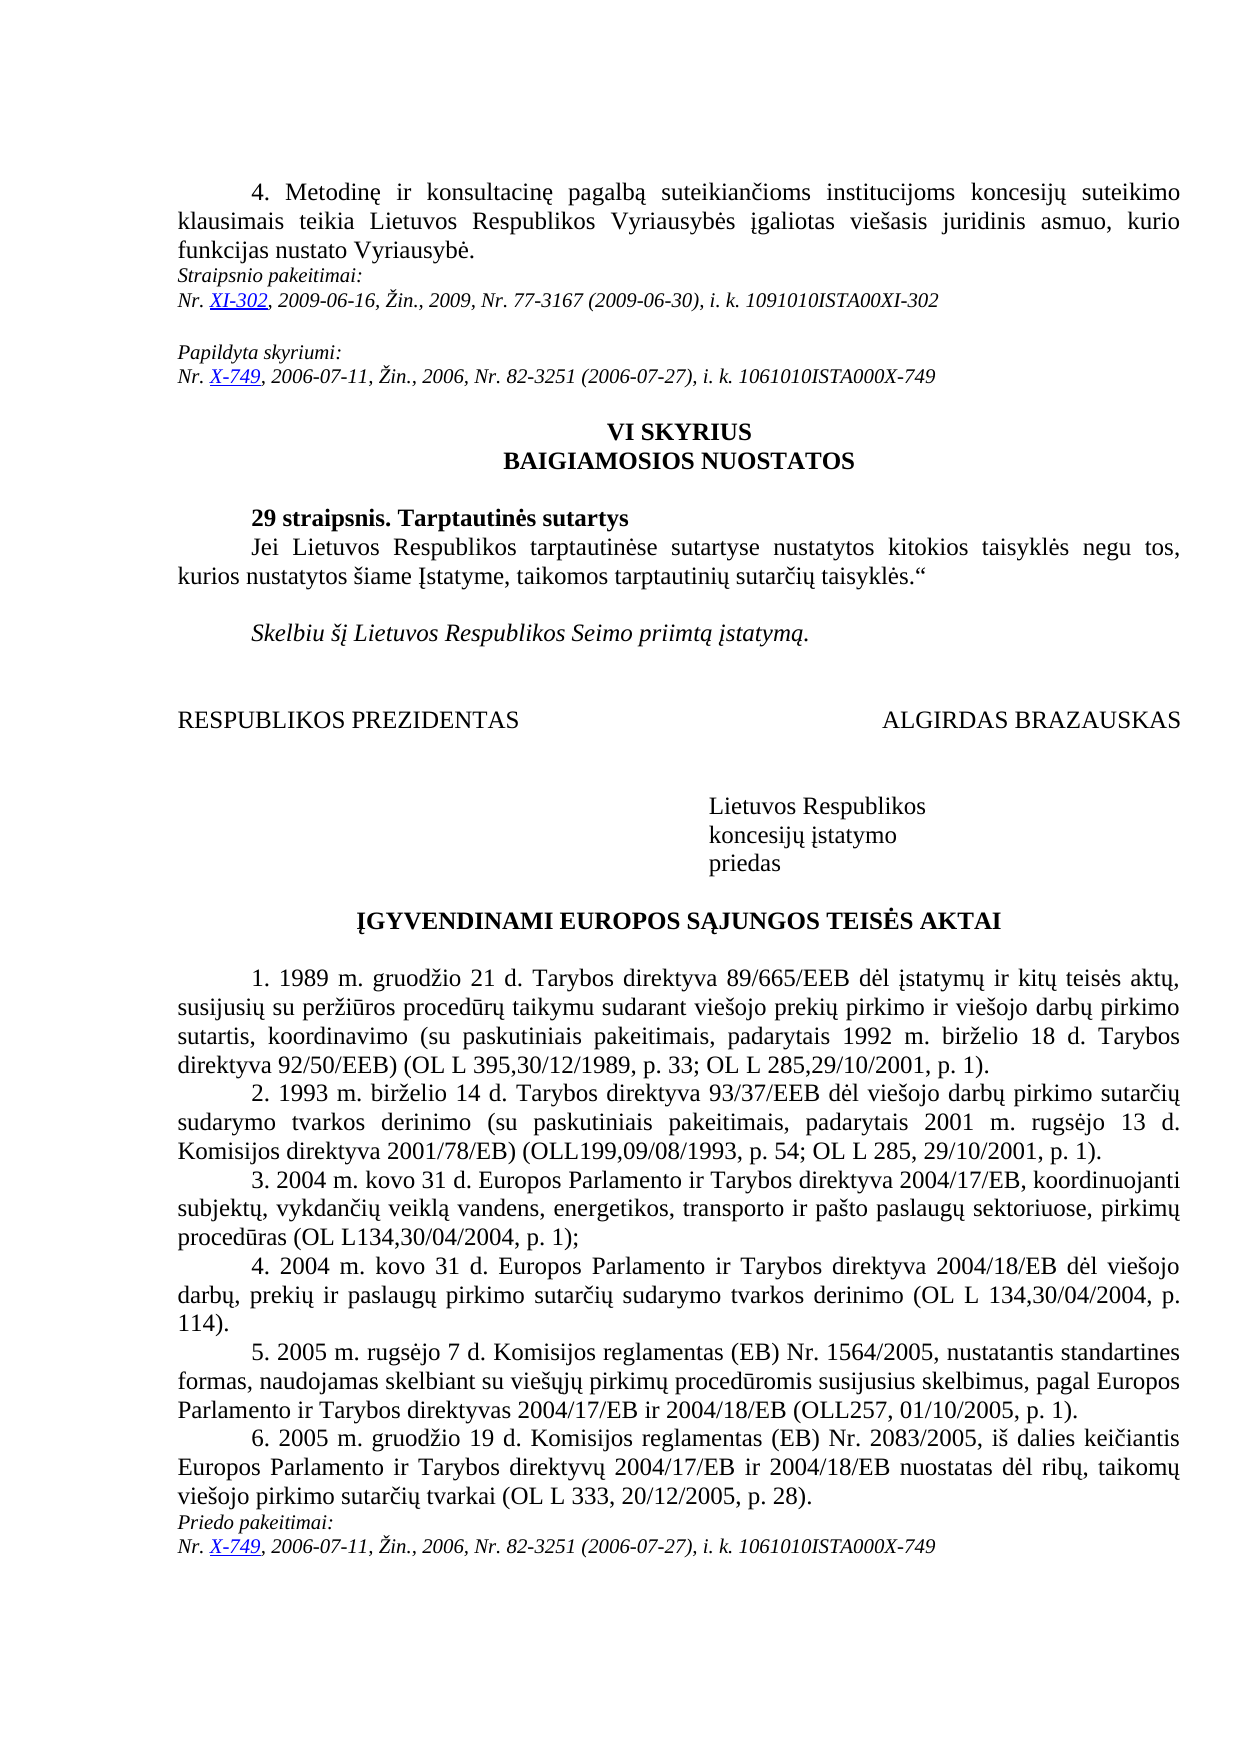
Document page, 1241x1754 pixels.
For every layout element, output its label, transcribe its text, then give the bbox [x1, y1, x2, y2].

text Nr. XI-302, 2009-06-16, Žin., 2009, Nr. 77-3167 (2009-06-30), i. k. 1091010ISTA00XI-302 [177, 287, 1181, 312]
text 1. 1989 m. gruodžio 21 d. Tarybos direktyva 89/665/EEB dėl įstatymų ir kitų teisės aktų, susijusių su peržiūros procedūrų taikymu sudarant viešojo prekių pirkimo ir viešojo darbų pirkimo sutartis, koordinavimo (su paskutiniais pakeitimais, padarytais 1992 m. birželio 18 d. Tarybos direktyva 92/50/EEB) (OL L 395,30/12/1989, p. 33; OL L 285,29/10/2001, p. 1). [177, 963, 1181, 1078]
text Straipsnio pakeitimai: [177, 263, 1181, 287]
text 3. 2004 m. kovo 31 d. Europos Parlamento ir Tarybos direktyva 2004/17/EB, koordinuojanti subjektų, vykdančių veiklą vandens, energetikos, transporto ir pašto paslaugų sektoriuose, pirkimų procedūras (OL L134,30/04/2004, p. 1); [177, 1165, 1181, 1251]
text 4. 2004 m. kovo 31 d. Europos Parlamento ir Tarybos direktyva 2004/18/EB dėl viešojo darbų, prekių ir paslaugų pirkimo sutarčių sudarymo tvarkos derinimo (OL L 134,30/04/2004, p. 114). [177, 1251, 1181, 1337]
text Priedo pakeitimai: [177, 1510, 1181, 1534]
text 2. 1993 m. birželio 14 d. Tarybos direktyva 93/37/EEB dėl viešojo darbų pirkimo sutarčių sudarymo tvarkos derinimo (su paskutiniais pakeitimais, padarytais 2001 m. rugsėjo 13 d. Komisijos direktyva 2001/78/EB) (OLL199,09/08/1993, p. 54; OL L 285, 29/10/2001, p. 1). [177, 1078, 1181, 1165]
text 4. Metodinę ir konsultacinę pagalbą suteikiančioms institucijoms koncesijų suteikimo klausimais teikia Lietuvos Respublikos Vyriausybės įgaliotas viešasis juridinis asmuo, kurio funkcijas nustato Vyriausybė. [177, 177, 1181, 263]
text VI SKYRIUS [177, 417, 1181, 446]
text ĮGYVENDINAMI EUROPOS SĄJUNGOS TEISĖS AKTAI [177, 906, 1181, 935]
text Nr. X-749, 2006-07-11, Žin., 2006, Nr. 82-3251 (2006-07-27), i. k. 1061010ISTA000X-749 [177, 364, 1181, 388]
text Lietuvos Respublikos [177, 791, 1181, 820]
text 5. 2005 m. rugsėjo 7 d. Komisijos reglamentas (EB) Nr. 1564/2005, nustatantis standartines formas, naudojamas skelbiant su viešųjų pirkimų procedūromis susijusius skelbimus, pagal Europos Parlamento ir Tarybos direktyvas 2004/17/EB ir 2004/18/EB (OLL257, 01/10/2005, p. 1). [177, 1337, 1181, 1423]
text RESPUBLIKOS PREZIDENTAS ALGIRDAS BRAZAUSKAS [177, 705, 1181, 733]
text koncesijų įstatymo [177, 820, 1181, 848]
text Skelbiu šį Lietuvos Respublikos Seimo priimtą įstatymą. [177, 618, 1181, 647]
text Nr. X-749, 2006-07-11, Žin., 2006, Nr. 82-3251 (2006-07-27), i. k. 1061010ISTA000X-749 [177, 1534, 1181, 1558]
text Papildyta skyriumi: [177, 340, 1181, 364]
text priedas [177, 848, 1181, 877]
text 29 straipsnis. Tarptautinės sutartys [177, 503, 1181, 532]
text 6. 2005 m. gruodžio 19 d. Komisijos reglamentas (EB) Nr. 2083/2005, iš dalies keičiantis Europos Parlamento ir Tarybos direktyvų 2004/17/EB ir 2004/18/EB nuostatas dėl ribų, taikomų viešojo pirkimo sutarčių tvarkai (OL L 333, 20/12/2005, p. 28). [177, 1423, 1181, 1510]
text BAIGIAMOSIOS NUOSTATOS [177, 446, 1181, 475]
text Jei Lietuvos Respublikos tarptautinėse sutartyse nustatytos kitokios taisyklės negu tos, kurios nustatytos šiame Įstatyme, taikomos tarptautinių sutarčių taisyklės.“ [177, 532, 1181, 590]
